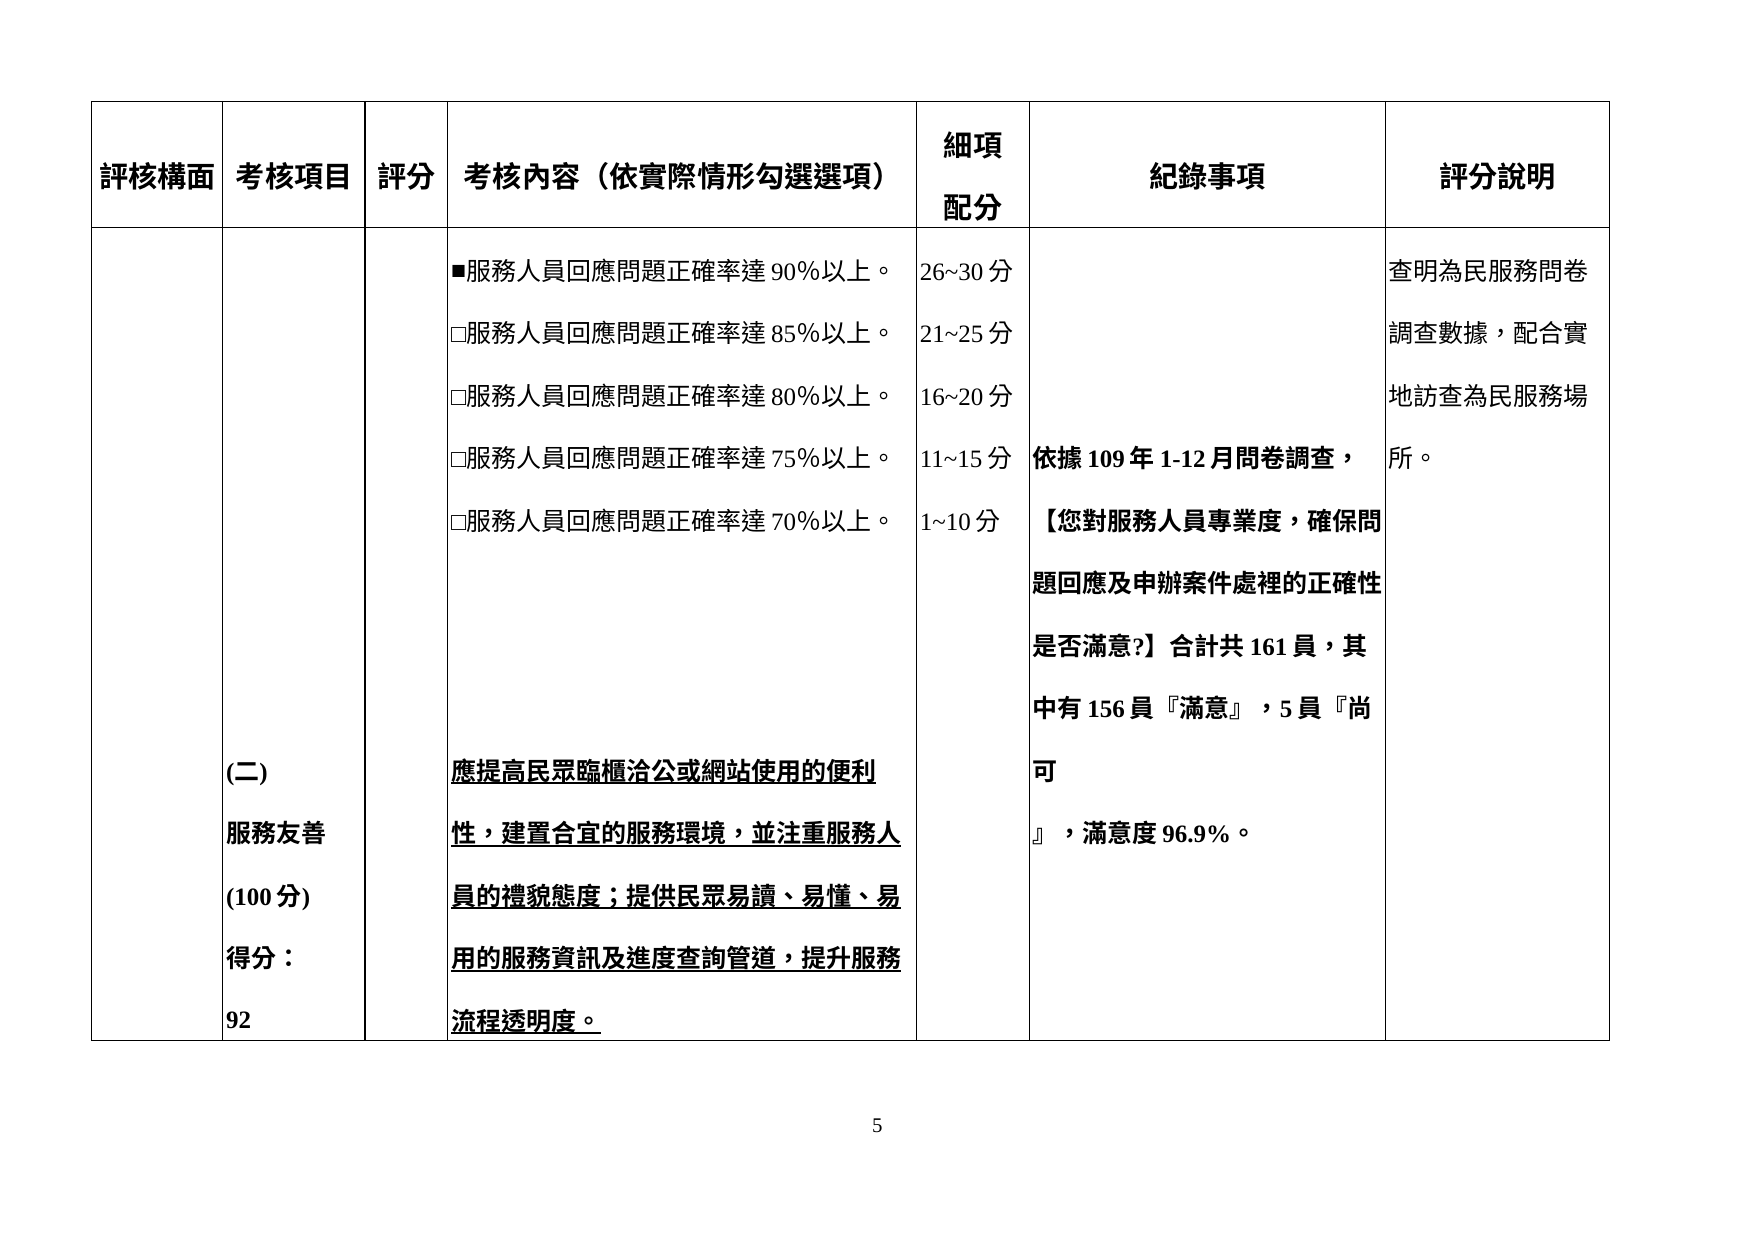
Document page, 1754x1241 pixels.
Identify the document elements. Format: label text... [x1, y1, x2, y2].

table_header 紀錄事項 [1030, 102, 1385, 227]
table_cell [92, 228, 222, 1040]
table_header 細項 配分 [917, 102, 1029, 227]
table_header 評分 [366, 102, 447, 227]
table_cell 應建立業務標準作業流程及處理時限，維持服務措施處理一致性；確保資訊提供、問題回應或申辦案件處理的正確性，並適時檢討改進流程與作業方式。 申辦業務標準作業流程訂定情形(30分) 應提供申辦業務標準作業流程訂定比率及持續檢討情形。 服務及時性(40分) 重視民眾申辦案件的處理效率，確保於處理時限內完成。 服務人員專業度(30分) 注重服務人員專業度，確保問題回應及 申辦案件處理的正確性。 ■服務人員回應問題正確率達90％以上。 □服務人員回應問題正確率達85％以上。 □服務人員回應問題正確率達80％以上。 □服務人員回應問題正確率達75％以上。 □服務人員回應問題正確率達70％以上。 應提高民眾臨櫃洽公或網站使用的便利性，建置合宜的服務環境，並注重服務人員的禮貌態度；提供民眾易讀、易懂、易用的服務資訊及進度查詢管道，提升服務流程透明度。 服務設施合宜程度(20分) ■除提供「核心設施」外，另備有「一般設施」供民眾使用，且有必要的使用說明與管理，確保設施品質。 □提供「核心設施」供民眾使用，且有必要的使用說明與管理，並定期檢查與充實，確保設施品質。 □提供「核心設施」供民眾使用，且有必要的使用說明與管理，確保設施品質。 網站使用便利性(20分) （1）機關網站應方便瀏覽查詢 （2）提供多元及便利的資訊檢索服務 （3）確保網站內容的正確性及有效連結 服務行為的友善性(30分) ■機關電話禮貌測試結果優良。 （測試分數90分以上） □機關電話禮貌測試結果良好。 （測試分數80分以上） 機關電話禮貌測試結果普通。 （測試分數70分以上） 服務資訊透明度(30分) （1）資訊公開(10分) 主動公開服務相關資訊，如服務項目、業務承辦資訊、相關法規、申辦業務標準作業流程、應備表件、書表範例等。公開資訊應以簡明、易讀易懂及易用之形式呈現，供民眾查閱或運用。 （2）資料開放(10分) 從民眾應用面思考，盤點業務資料，並於結構化及去個資識別化後，採開放格式或應用程式介面方式對外開放，供使用者依需求連結下載及利用，並應定期檢視及更新資料。 （3）案件查詢管道(10分) ■提供現場、電話、網路及其他方式（如APP或QR Code等）。 □提供現場、電話及網路查詢。 □提供現場查詢。 瞭解民眾服務需求，檢討既有服務措施，並運用多元策略，提升服務便捷度(100分) 1.建置單一窗口整合服務 2.減除申辦案件需檢附之書表謄本 3.開發線上申辦或跨平台通用服務 4.其他服務作法 關注服務對象屬性、居住地區差異及數位落差情形，運用多元策略，促進服務可近性(100分) 1.客製化服務 2.專人全程服務 3.主動服務 4.其他服務作法 在不同發展條件下，運用自身優勢或克服劣勢，達成特定服務目標之努力或措施(100分) 突破成長(50分) 機關為完成服務遞送，於考量機關任務、服務對象屬性、資源可運用程度後，積極排除各項不利因素達成服務目標所展現之努力與成效。 優質服務(50分) 機關在其核心業務範疇內，於設定服務目標後，運用多元策略，提出符合機關任務且較現有服務措施具有挑戰性，或符合機關特色且更具吸引力、豐富性之其他服務措施。 機關運用多元管道蒐集機關成員意見(50分) 檢討及改造內部流程，精實作業，減省不必要的審核及行政程序(50分) 機關內部服務精進機制運作情形、創新服務提案情形及採行率(100分) ■機關能否產生源源不絕的創新服務之關鍵所在是組織內部創新機制及運作。 ■機關應詳細說明內部創新提案機制之建立及運作情形，並確保該機制可常態性持續運轉。 洽公環境適切程度（20分） ■民眾對於機關整體洽公環境的滿意度達85％以上。 □民眾對於機關整體洽公環境的滿意度達75％以上。 □民眾對於機關整體洽公環境的滿意度達65％以上。 洽公服務禮儀滿意度（20分） ■民眾對於洽公服務禮儀的滿意度達85％以上。 □民眾對於洽公服務禮儀的滿意度達75％以上。 □民眾對於洽公服務禮儀的滿意度達65％以上。 洽公服務專業性滿意度（20分） ■民眾對於洽公服務專業性的滿意度達85％以上。 □民眾對於洽公服務專業性的滿意度達75％以上。 □民眾對於洽公服務專業性的滿意度達65％以上。 洽公服務措施滿意度（20分） □民眾對於洽公服務措施的滿意度達85％以上。 ■民眾對於洽公服務措施的滿意度達75％以上。 □民眾對於洽公服務措施的滿意度達65％以上。 內部同仁滿意度（20分） ■內部同仁對於機關的滿意度達85％以上。 □內部同仁對於機關的滿意度達75％以上。 □內部同仁對於機關的滿意度達65％以上。 針對民眾意見、抱怨及陳情等，積極回應，有效協助民眾解決問題(100分) 1.民眾意見回應處理機制 2.民眾意見回應處理情形 3.陳情案件處理滿意度調查 4.陳情案件檢討改善情形 開放參與在基礎服務、服務遞送、服務量能及服務評價等構面不同運用方式(50分) 創新性在基礎服務、服務遞送、服務量能及服務評價等構面不同運用方式(50分) [448, 228, 916, 1040]
table_cell (二) 服務友善(100分) 得分： 92 [223, 228, 364, 1040]
table_cell [366, 228, 447, 1040]
table_header 評分說明 [1386, 102, 1609, 227]
table_header 考核項目 [223, 102, 364, 227]
table_cell 依據109年1-12月問卷調查，【您對服務人員專業度，確保問題回應及申辦案件處裡的正確性是否滿意?】合計共161員，其中有156員『滿意』，5員『尚可 』，滿意度96.9%。 [1030, 228, 1385, 1040]
table_cell 26~30分 21~25分 16~20分 11~15分 1~10分 [917, 228, 1029, 1040]
table_header 考核內容（依實際情形勾選選項） [448, 102, 916, 227]
table_cell 查明為民服務問卷調查數據，配合實地訪查為民服務場所。 [1386, 228, 1609, 1040]
table_header 評核構面 [92, 102, 222, 227]
